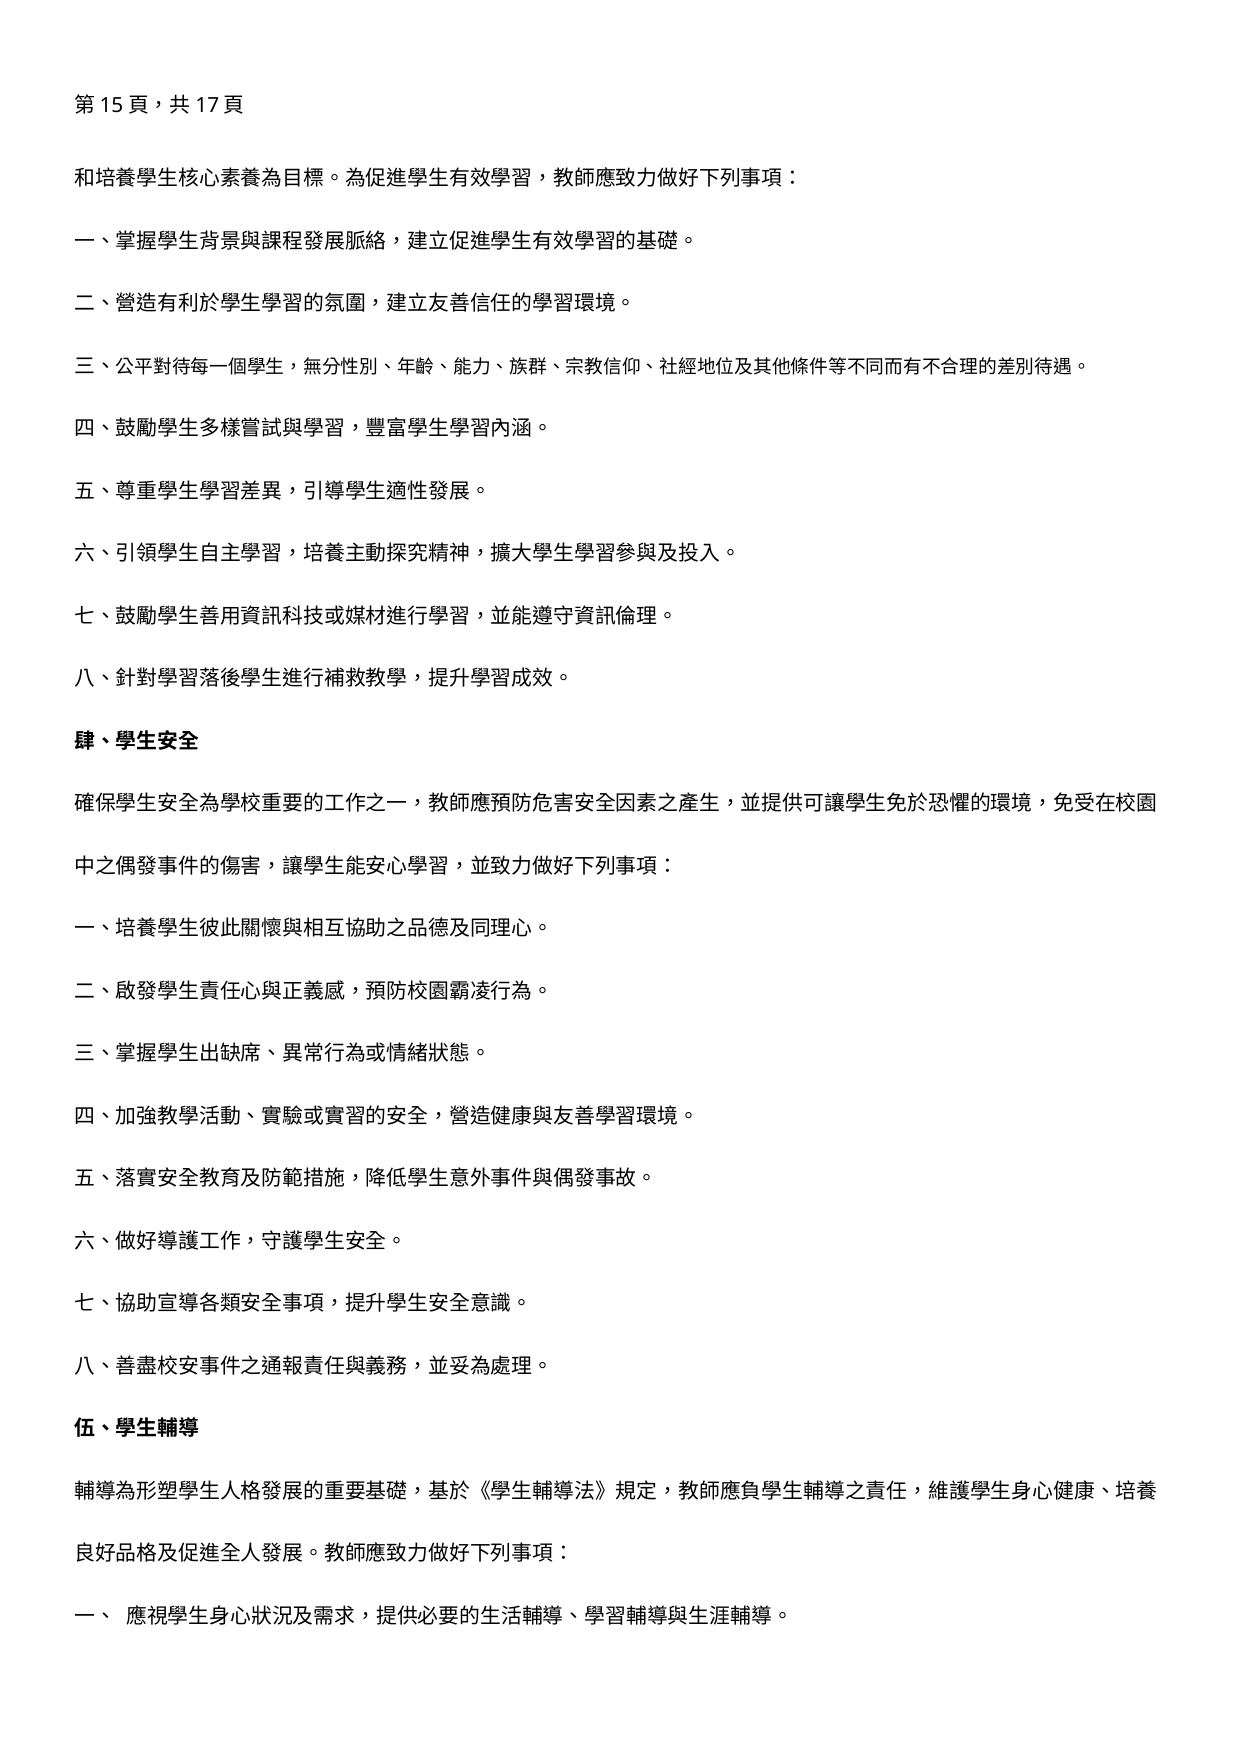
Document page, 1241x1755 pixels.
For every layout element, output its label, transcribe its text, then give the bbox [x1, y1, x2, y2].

text 一、 應視學生身心狀況及需求，提供必要的生活輔導、學習輔導與生涯輔導。 [74, 1572, 1166, 1635]
text 輔導為形塑學生人格發展的重要基礎，基於《學生輔導法》規定，教師應負學生輔導之責任，維護學生身心健康、培養良好品格及促進全人發展。教師應致力做好下列事項： [74, 1447, 1166, 1572]
text 六、做好導護工作，守護學生安全。 [74, 1197, 1166, 1260]
text 一、培養學生彼此關懷與相互協助之品德及同理心。 [74, 885, 1166, 947]
text 二、啟發學生責任心與正義感，預防校園霸凌行為。 [74, 947, 1166, 1010]
text 四、加強教學活動、實驗或實習的安全，營造健康與友善學習環境。 [74, 1072, 1166, 1135]
text 五、尊重學生學習差異，引導學生適性發展。 [74, 447, 1166, 510]
text 一、掌握學生背景與課程發展脈絡，建立促進學生有效學習的基礎。 [74, 197, 1166, 260]
text 二、營造有利於學生學習的氛圍，建立友善信任的學習環境。 [74, 260, 1166, 322]
text 八、針對學習落後學生進行補救教學，提升學習成效。 [74, 635, 1166, 697]
text 三、公平對待每一個學生，無分性別、年齡、能力、族群、宗教信仰、社經地位及其他條件等不同而有不合理的差別待遇。 [74, 322, 1166, 385]
text 七、鼓勵學生善用資訊科技或媒材進行學習，並能遵守資訊倫理。 [74, 572, 1166, 635]
text 四、鼓勵學生多樣嘗試與學習，豐富學生學習內涵。 [74, 385, 1166, 447]
text 六、引領學生自主學習，培養主動探究精神，擴大學生學習參與及投入。 [74, 510, 1166, 572]
text 五、落實安全教育及防範措施，降低學生意外事件與偶發事故。 [74, 1135, 1166, 1197]
text 八、善盡校安事件之通報責任與義務，並妥為處理。 [74, 1322, 1166, 1385]
text 和培養學生核心素養為目標。為促進學生有效學習，教師應致力做好下列事項： [74, 135, 1166, 197]
text 伍、學生輔導 [74, 1385, 1166, 1447]
text 確保學生安全為學校重要的工作之一，教師應預防危害安全因素之產生，並提供可讓學生免於恐懼的環境，免受在校園中之偶發事件的傷害，讓學生能安心學習，並致力做好下列事項： [74, 760, 1166, 885]
text 七、協助宣導各類安全事項，提升學生安全意識。 [74, 1260, 1166, 1322]
text 肆、學生安全 [74, 697, 1166, 760]
text 三、掌握學生出缺席、異常行為或情緒狀態。 [74, 1010, 1166, 1072]
